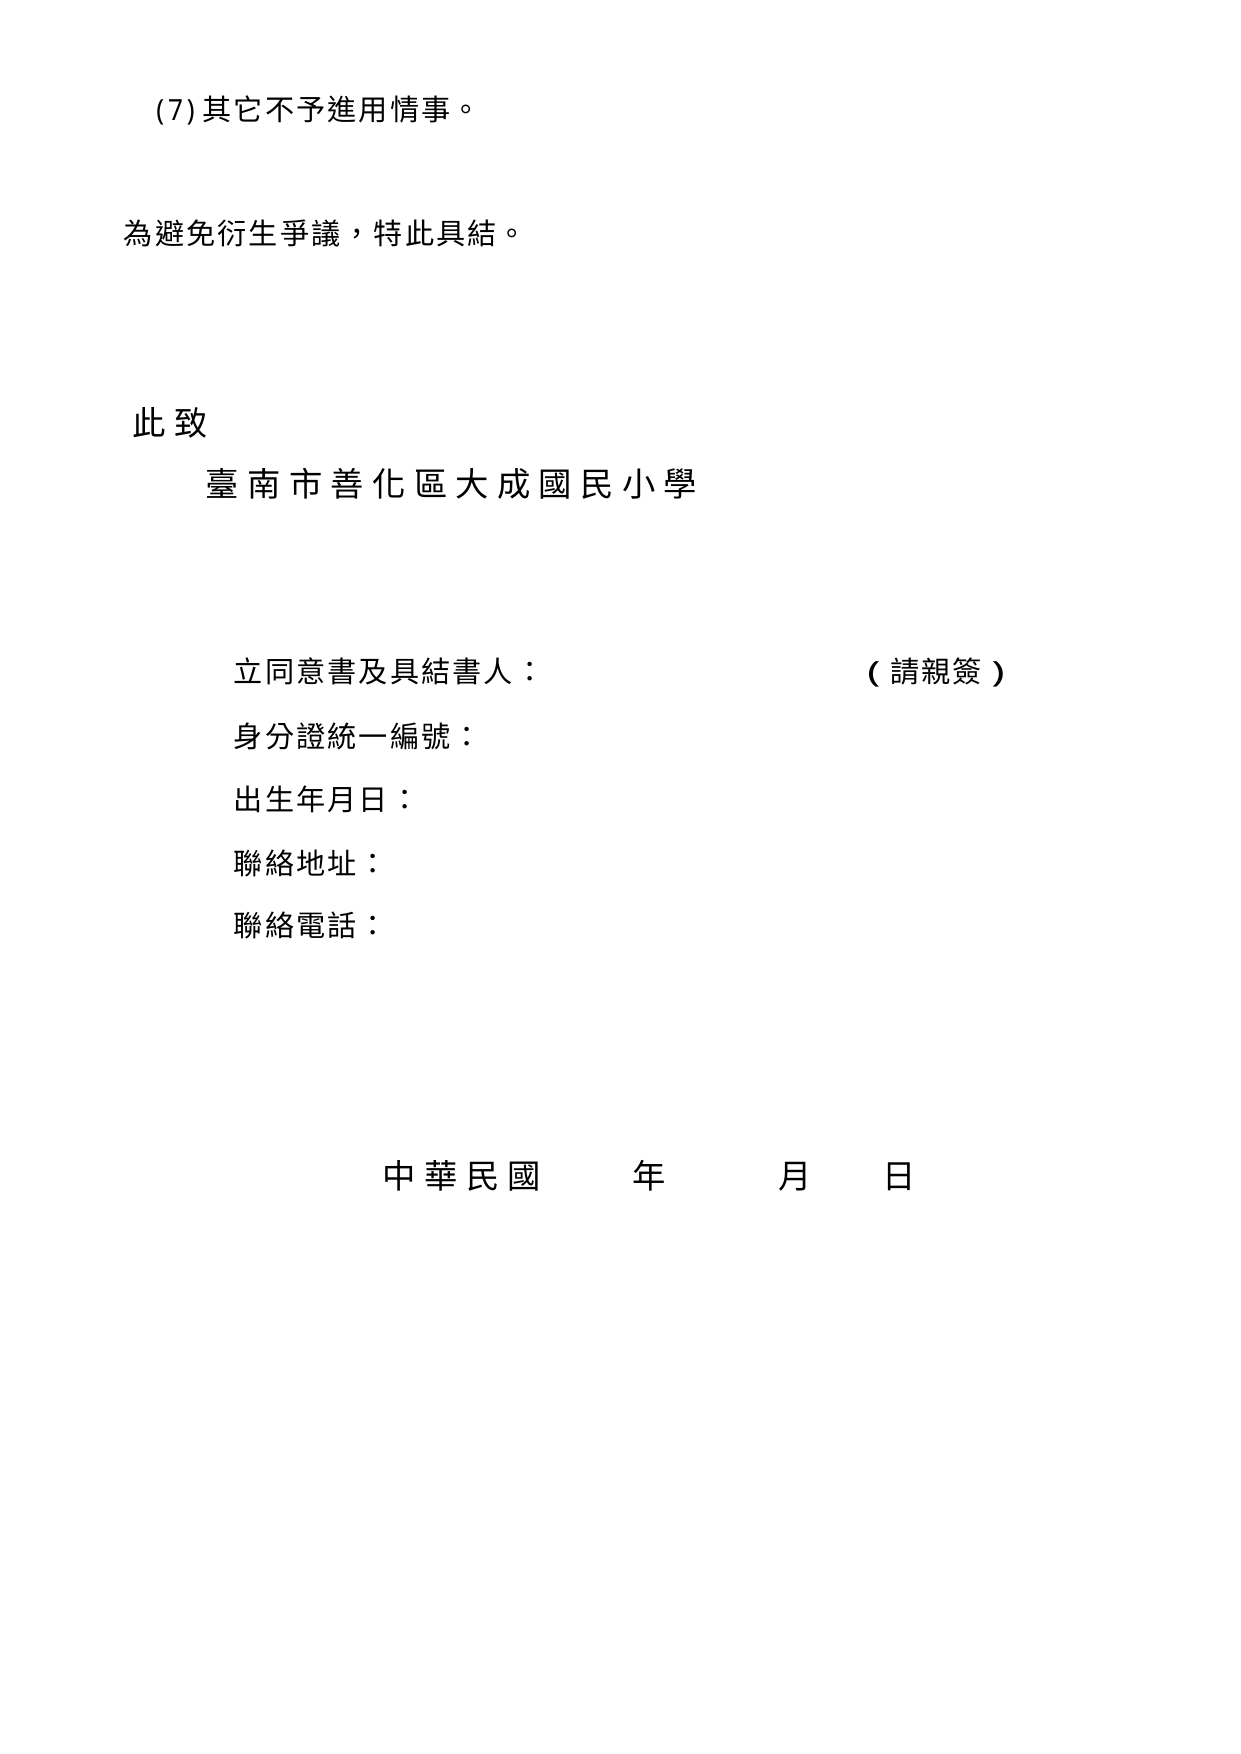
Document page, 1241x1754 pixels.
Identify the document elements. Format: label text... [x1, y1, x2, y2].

text 聯絡地址： [233, 818, 668, 881]
text 為避免衍生爭議，特此具結。 [115, 190, 502, 252]
text 聯絡電話： [233, 881, 668, 943]
text 身分證統一編號： 出生年月日： [233, 693, 758, 818]
text 臺南市善化區大成國民小學 [193, 441, 1141, 503]
text 立同意書及具結書人： (請親簽) [233, 628, 1141, 691]
text (7)其它不予進用情事。 [145, 64, 459, 127]
text 中華民國 年 月 日 [369, 1131, 1141, 1194]
text 此致 [119, 378, 1141, 441]
